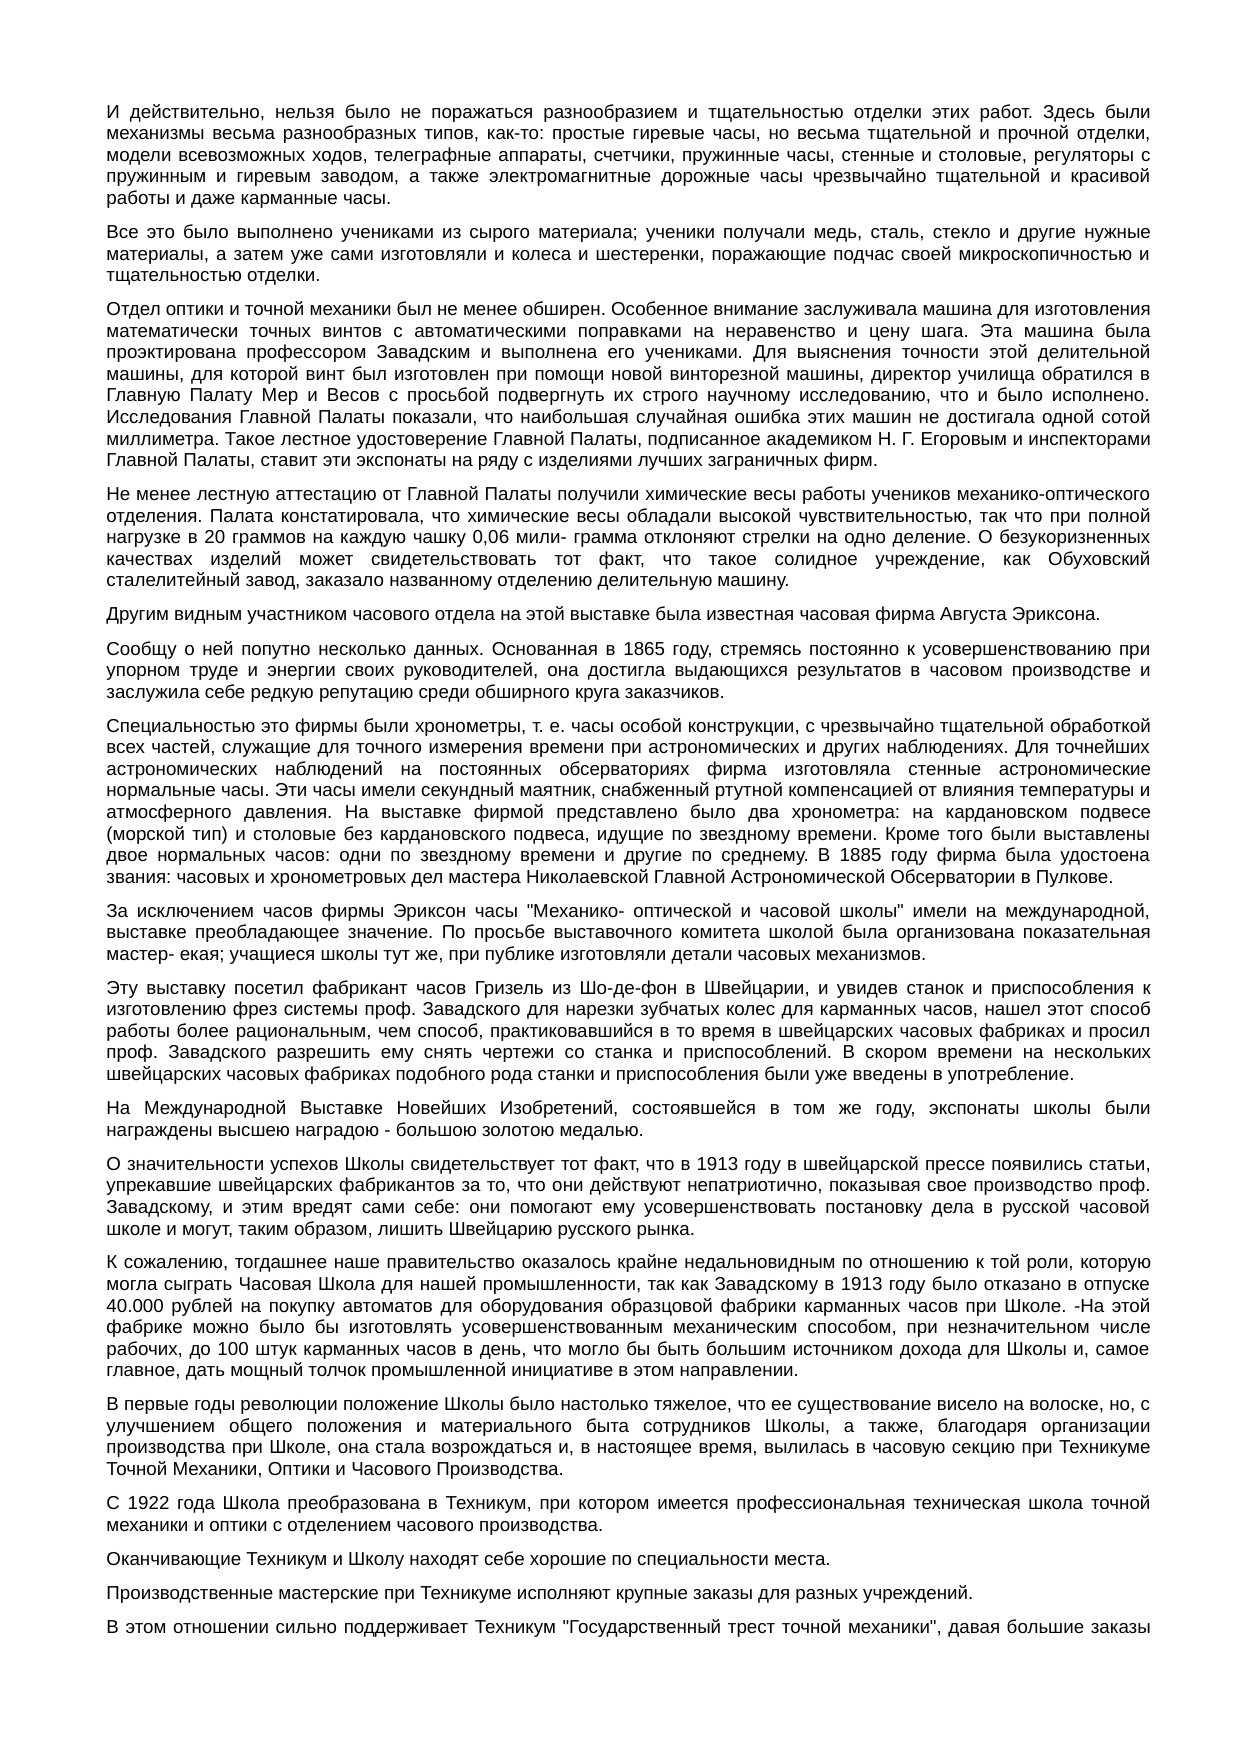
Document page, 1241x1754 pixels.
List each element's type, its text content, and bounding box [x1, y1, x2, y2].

text В этом отношении сильно поддерживает Техникум "Государственный трест точной механики", давая большие заказы [106, 1616, 1152, 1637]
text За исключением часов фирмы Эриксон часы "Механико- оптической и часовой школы" имели на международной, выставке преобладающее значение. По просьбе выставочного комитета школой была организована показательная мастер- екая; учащиеся школы тут же, при публике изготовляли детали часовых механизмов. [106, 899, 1152, 964]
text И действительно, нельзя было не поражаться разнообразием и тщательностью отделки этих работ. Здесь были механизмы весьма разнообразных типов, как-то: простые гиревые часы, но весьма тщательной и прочной отделки, модели всевозможных ходов, телеграфные аппараты, счетчики, пружинные часы, стенные и столовые, регуляторы с пружинным и гиревым заводом, а также электромагнитные дорожные часы чрезвычайно тщательной и красивой работы и даже карманные часы. [106, 100, 1152, 208]
text На Международной Выставке Новейших Изобретений, состоявшейся в том же году, экспонаты школы были награждены высшею наградою - большою золотою медалью. [106, 1097, 1152, 1140]
text Оканчивающие Техникум и Школу находят себе хорошие по специальности места. [106, 1548, 1152, 1569]
text Не менее лестную аттестацию от Главной Палаты получили химические весы работы учеников механико-оптического отделения. Палата констатировала, что химические весы обладали высокой чувствительностью, так что при полной нагрузке в 20 граммов на каждую чашку 0,06 мили- грамма отклоняют стрелки на одно деление. О безукоризненных качествах изделий может свидетельствовать тот факт, что такое солидное учреждение, как Обуховский сталелитейный завод, заказало названному отделению делительную машину. [106, 483, 1152, 591]
text С 1922 года Школа преобразована в Техникум, при котором имеется профессиональная техническая школа точной механики и оптики с отделением часового производства. [106, 1492, 1152, 1535]
text Отдел оптики и точной механики был не менее обширен. Особенное внимание заслуживала машина для изготовления математически точных винтов с автоматическими поправками на неравенство и цену шага. Эта машина была проэктирована профессором Завадским и выполнена его учениками. Для выяснения точности этой делительной машины, для которой винт был изготовлен при помощи новой винторезной машины, директор училища обратился в Главную Палату Мер и Весов с просьбой подвергнуть их строго научному исследованию, что и было исполнено. Исследования Главной Палаты показали, что наибольшая случайная ошибка этих машин не достигала одной сотой миллиметра. Такое лестное удостоверение Главной Палаты, подписанное академиком Н. Г. Егоровым и инспекторами Главной Палаты, ставит эти экспонаты на ряду с изделиями лучших заграничных фирм. [106, 298, 1152, 470]
text Специальностью это фирмы были хронометры, т. е. часы особой конструкции, с чрезвычайно тщательной обработкой всех частей, служащие для точного измерения времени при астрономических и других наблюдениях. Для точнейших астрономических наблюдений на постоянных обсерваториях фирма изготовляла стенные астрономические нормальные часы. Эти часы имели секундный маятник, снабженный ртутной компенсацией от влияния температуры и атмосферного давления. На выставке фирмой представлено было два хронометра: на кардановском подвесе (морской тип) и столовые без кардановского подвеса, идущие по звездному времени. Кроме того были выставлены двое нормальных часов: одни по звездному времени и другие по среднему. В 1885 году фирма была удостоена звания: часовых и хронометровых дел мастера Николаевской Главной Астрономической Обсерватории в Пулкове. [106, 714, 1152, 887]
text Другим видным участником часового отдела на этой выставке была известная часовая фирма Августа Эриксона. [106, 603, 1152, 625]
text Производственные мастерские при Техникуме исполняют крупные заказы для разных учреждений. [106, 1582, 1152, 1603]
text К сожалению, тогдашнее наше правительство оказалось крайне недальновидным по отношению к той роли, которую могла сыграть Часовая Школа для нашей промышленности, так как Завадскому в 1913 году было отказано в отпуске 40.000 рублей на покупку автоматов для оборудования образцовой фабрики карманных часов при Школе. -На этой фабрике можно было бы изготовлять усовершенствованным механическим способом, при незначительном числе рабочих, до 100 штук карманных часов в день, что могло бы быть большим источником дохода для Школы и, самое главное, дать мощный толчок промышленной инициативе в этом направлении. [106, 1251, 1152, 1381]
text О значительности успехов Школы свидетельствует тот факт, что в 1913 году в швейцарской прессе появились статьи, упрекавшие швейцарских фабрикантов за то, что они действуют непатриотично, показывая свое производство проф. Завадскому, и этим вредят сами себе: они помогают ему усовершенствовать постановку дела в русской часовой школе и могут, таким образом, лишить Швейцарию русского рынка. [106, 1153, 1152, 1239]
text Все это было выполнено учениками из сырого материала; ученики получали медь, сталь, стекло и другие нужные материалы, а затем уже сами изготовляли и колеса и шестеренки, поражающие подчас своей микроскопичностью и тщательностью отделки. [106, 221, 1152, 285]
text Эту выставку посетил фабрикант часов Гризель из Шо-де-фон в Швейцарии, и увидев станок и приспособления к изготовлению фрез системы проф. Завадского для нарезки зубчатых колес для карманных часов, нашел этот способ работы более рациональным, чем способ, практиковавшийся в то время в швейцарских часовых фабриках и просил проф. Завадского разрешить ему снять чертежи со станка и приспособлений. В скором времени на нескольких швейцарских часовых фабриках подобного рода станки и приспособления были уже введены в употребление. [106, 977, 1152, 1084]
text Сообщу о ней попутно несколько данных. Основанная в 1865 году, стремясь постоянно к усовершенствованию при упорном труде и энергии своих руководителей, она достигла выдающихся результатов в часовом производстве и заслужила себе редкую репутацию среди обширного круга заказчиков. [106, 637, 1152, 702]
text В первые годы революции положение Школы было настолько тяжелое, что ее существование висело на волоске, но, с улучшением общего положения и материального быта сотрудников Школы, а также, благодаря организации производства при Школе, она стала возрождаться и, в настоящее время, вылилась в часовую секцию при Техникуме Точной Механики, Оптики и Часового Производства. [106, 1393, 1152, 1479]
